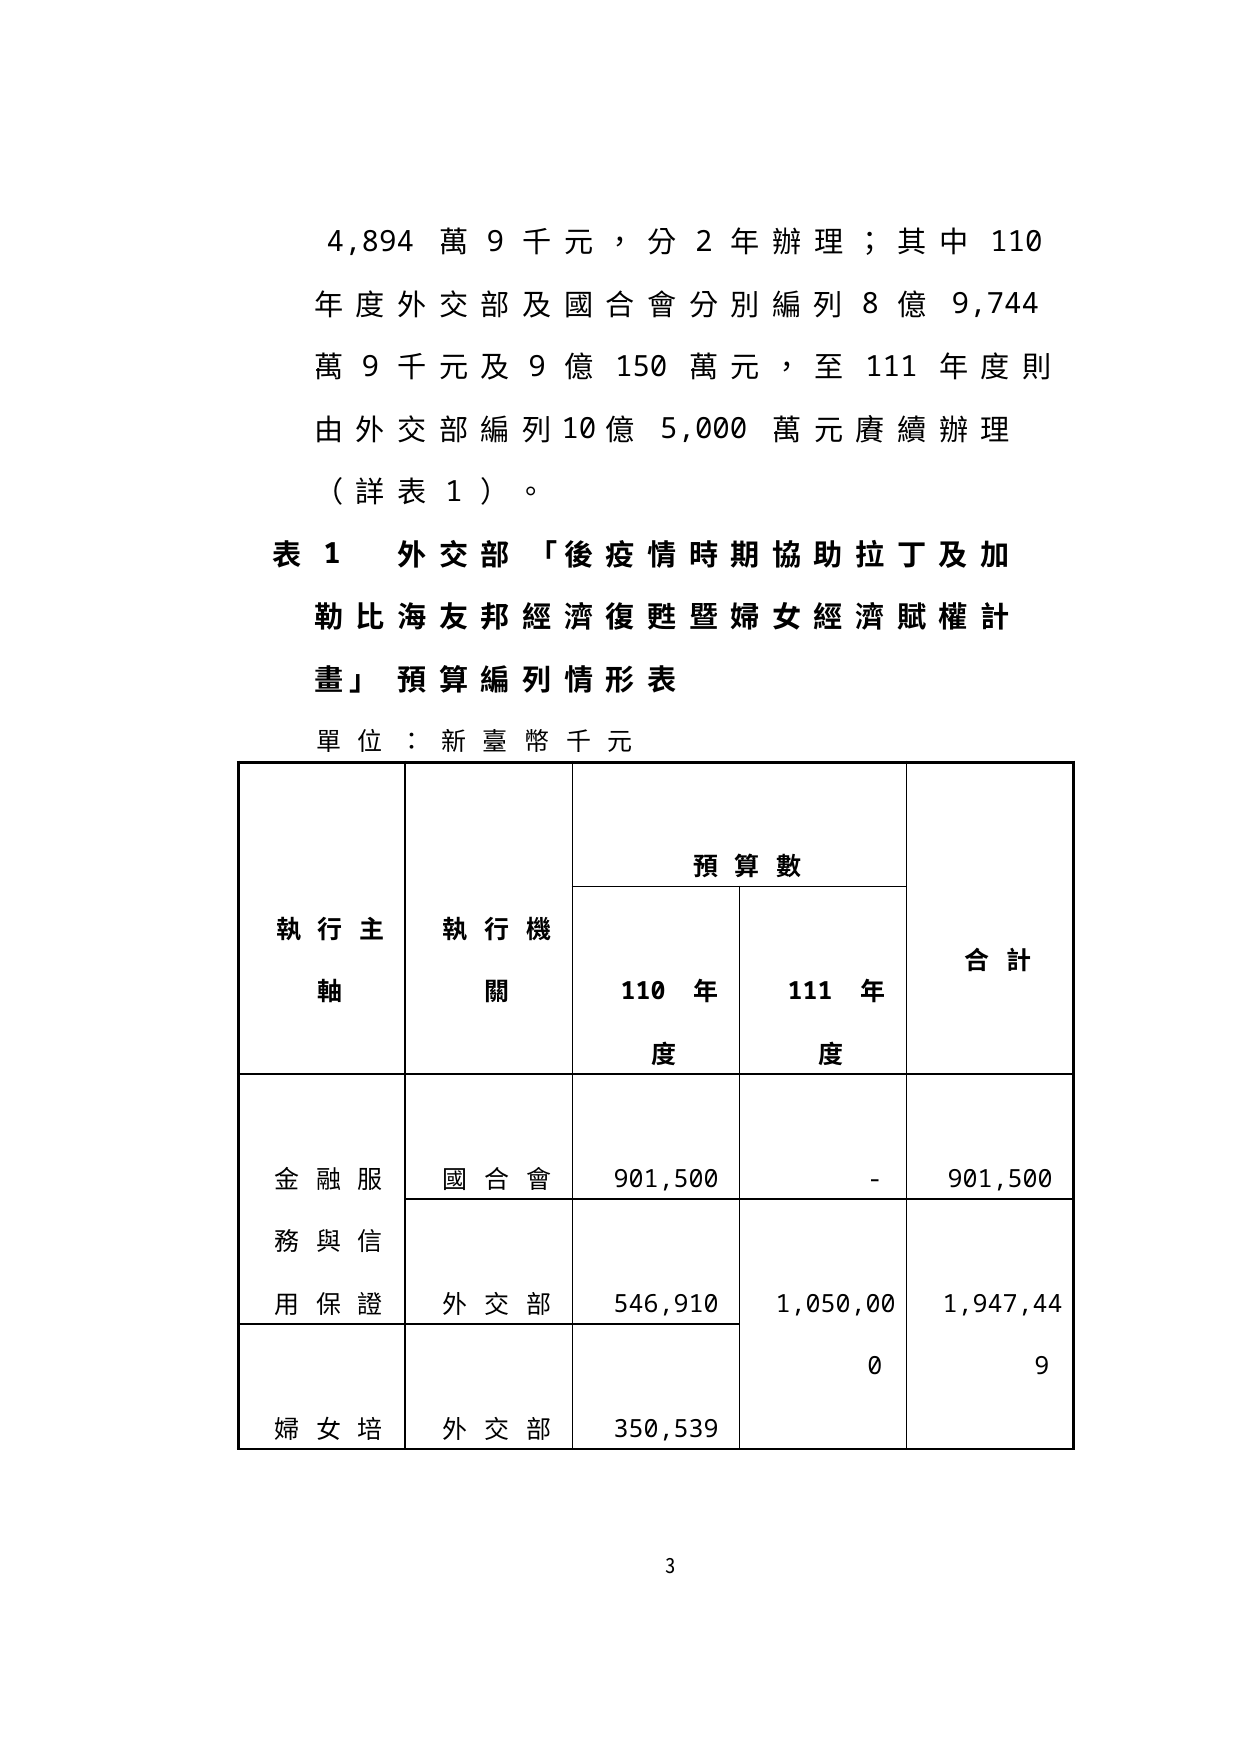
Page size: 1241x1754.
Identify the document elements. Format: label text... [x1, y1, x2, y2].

table_cell - [740, 1075, 906, 1198]
table_cell 婦女培 [240, 1325, 404, 1448]
table_header 合計 [907, 764, 1072, 1073]
text 表1 外交部「後疫情時期協助拉丁及加勒比海友邦經濟復甦暨婦女經濟賦權計畫」預算編列情形表 單位：新臺幣千元 [227, 511, 1051, 761]
table_cell 國合會 [406, 1075, 572, 1198]
table_cell 111年度 [740, 887, 906, 1073]
table_cell 1,947,449 [907, 1200, 1072, 1448]
table_header 執行主軸 [240, 764, 404, 1073]
table_cell 901,500 [573, 1075, 739, 1198]
table_cell 350,539 [573, 1325, 739, 1448]
table_cell 546,910 [573, 1200, 739, 1323]
table_cell 901,500 [907, 1075, 1072, 1198]
table_cell 110年度 [573, 887, 739, 1073]
table_cell 外交部 [406, 1325, 572, 1448]
text 該計畫由外交部與國合會編列預算辦理，除外交部編列19億4,744萬9千元委辦費委託國合會辦理外，國合會亦以自有資金編列9億1,500萬元，總經費共28億4,894萬9千元，分2年辦理；其中110年度外交部及國合會分別編列8億9,744萬9千元及9億150萬元，至111年度則由外交部編列10億5,000萬元賡續辦理（詳表1）。 [271, 198, 1058, 511]
table_header 預算數 [573, 764, 906, 886]
table_cell 1,050,000 [740, 1200, 906, 1448]
table_cell 外交部 [406, 1200, 572, 1323]
table_cell 金融服務與信用保證 [240, 1075, 404, 1323]
table_header 執行機關 [406, 764, 572, 1073]
